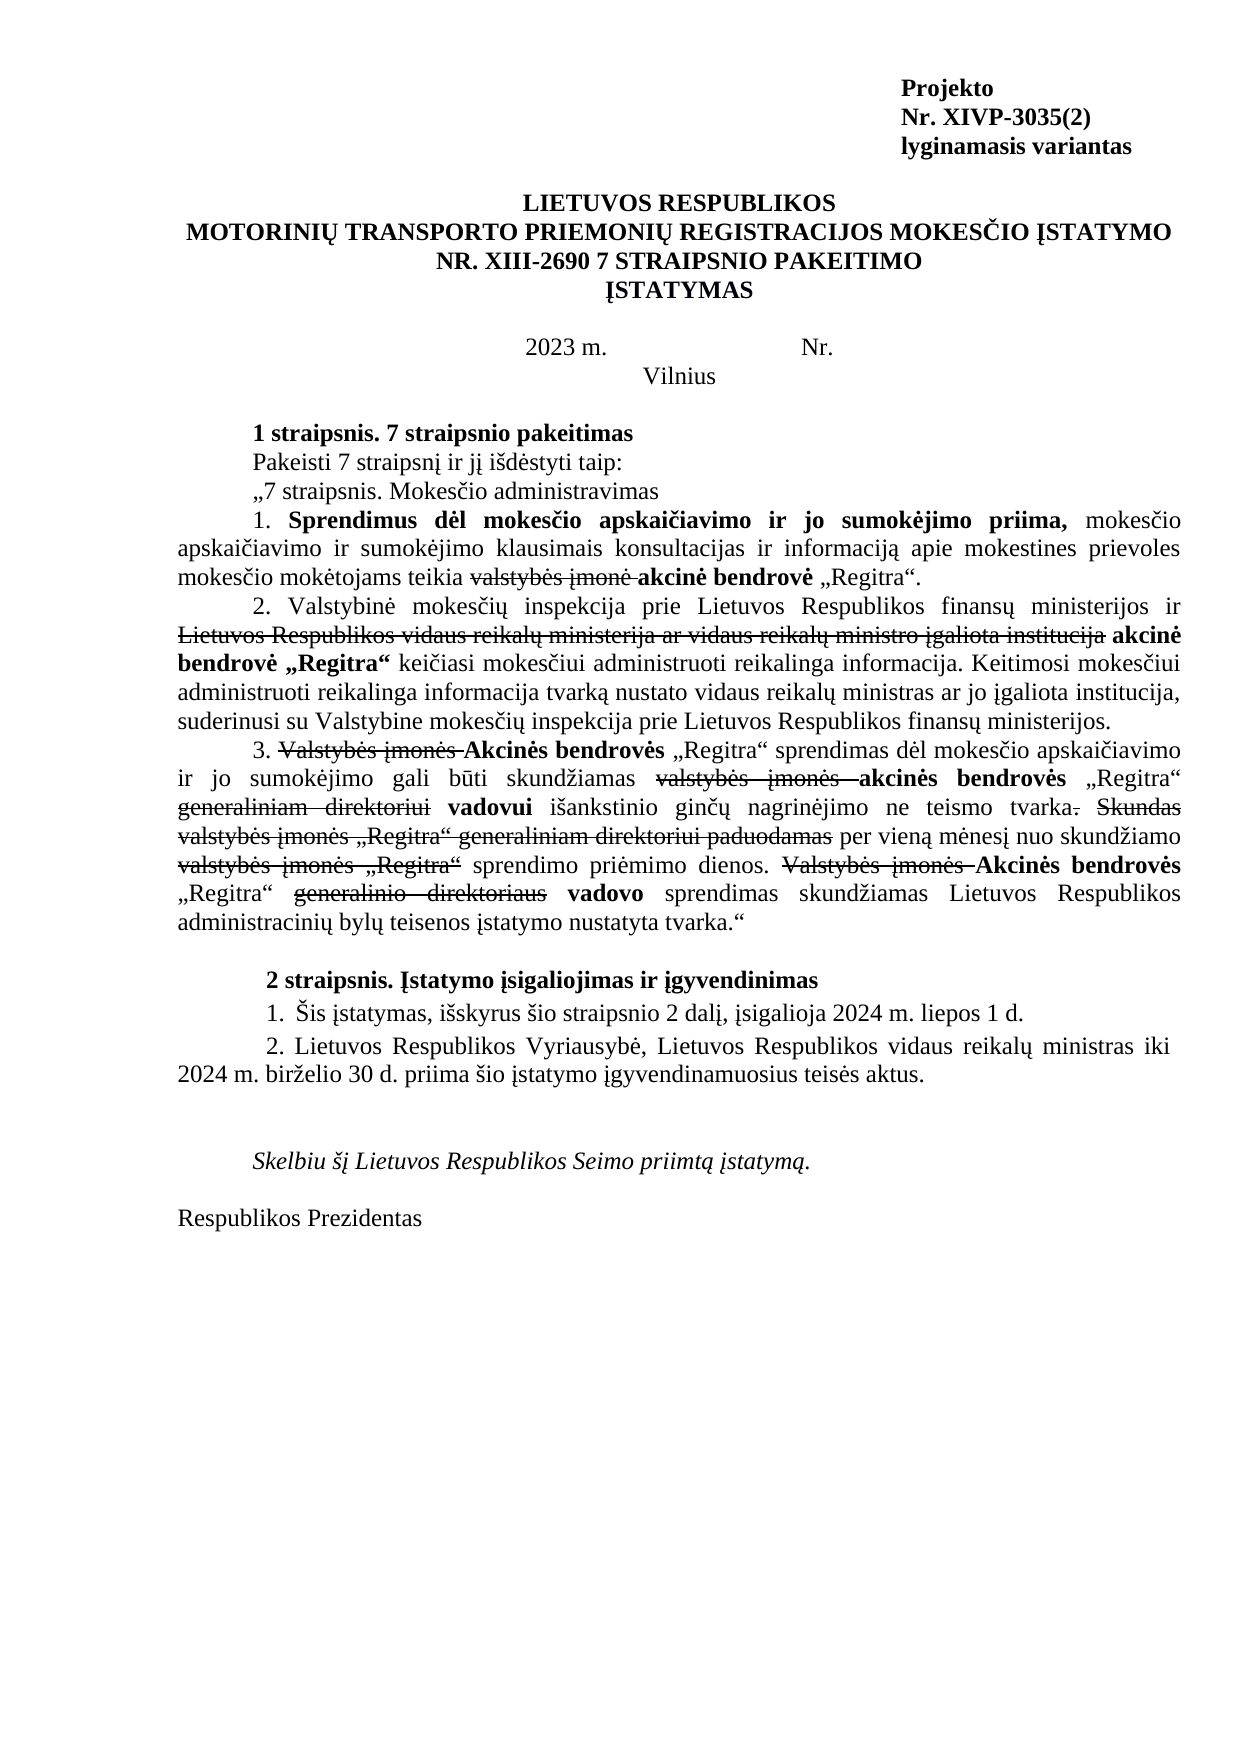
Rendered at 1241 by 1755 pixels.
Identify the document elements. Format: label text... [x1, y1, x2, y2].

text 1. Sprendimus dėl mokesčio apskaičiavimo ir jo sumokėjimo priima, mokesčio apskaičiavimo ir sumokėjimo klausimais konsultacijas ir informaciją apie mokestines prievoles mokesčio mokėtojams teikia valstybės įmonė akcinė bendrovė „Regitra“. [177, 505, 1181, 591]
text Nr. XIVP-3035(2) [901, 102, 1181, 131]
text Pakeisti 7 straipsnį ir jį išdėstyti taip: [177, 447, 1181, 476]
text 2. Valstybinė mokesčių inspekcija prie Lietuvos Respublikos finansų ministerijos ir Lietuvos Respublikos vidaus reikalų ministerija ar vidaus reikalų ministro įgaliota institucija akcinė bendrovė „Regitra“ keičiasi mokesčiui administruoti reikalinga informacija. Keitimosi mokesčiui administruoti reikalinga informacija tvarką nustato vidaus reikalų ministras ar jo įgaliota institucija, suderinusi su Valstybine mokesčių inspekcija prie Lietuvos Respublikos finansų ministerijos. [177, 591, 1181, 735]
text Skelbiu šį Lietuvos Respublikos Seimo priimtą įstatymą. [177, 1146, 1181, 1174]
text Vilnius [177, 361, 1181, 390]
text 3. Valstybės įmonės Akcinės bendrovės „Regitra“ sprendimas dėl mokesčio apskaičiavimo ir jo sumokėjimo gali būti skundžiamas valstybės įmonės akcinės bendrovės „Regitra“ generaliniam direktoriui vadovui išankstinio ginčų nagrinėjimo ne teismo tvarka. Skundas valstybės įmonės „Regitra“ generaliniam direktoriui paduodamas per vieną mėnesį nuo skundžiamo valstybės įmonės „Regitra“ sprendimo priėmimo dienos. Valstybės įmonės Akcinės bendrovės „Regitra“ generalinio direktoriaus vadovo sprendimas skundžiamas Lietuvos Respublikos administracinių bylų teisenos įstatymo nustatyta tvarka.“ [177, 735, 1181, 936]
text lyginamasis variantas [901, 131, 1181, 160]
text 2023 m. Nr. [177, 332, 1181, 361]
text LIETUVOS RESPUBLIKOS [177, 188, 1181, 217]
text „7 straipsnis. Mokesčio administravimas [177, 476, 1181, 505]
text MOTORINIŲ TRANSPORTO PRIEMONIŲ REGISTRACIJOS MOKESČIO ĮSTATYMO NR. XIII-2690 7 STRAIPSNIO PAKEITIMO [177, 217, 1181, 275]
text 1. Šis įstatymas, išskyrus šio straipsnio 2 dalį, įsigalioja 2024 m. liepos 1 d. [177, 998, 1181, 1027]
text 2. Lietuvos Respublikos Vyriausybė, Lietuvos Respublikos vidaus reikalų ministras iki 2024 m. birželio 30 d. priima šio įstatymo įgyvendinamuosius teisės aktus. [177, 1031, 1181, 1088]
text Projekto [901, 73, 1181, 102]
text ĮSTATYMAS [177, 275, 1181, 303]
text 2 straipsnis. Įstatymo įsigaliojimas ir įgyvendinimas [177, 965, 1181, 993]
text Respublikos Prezidentas [177, 1203, 1181, 1232]
text 1 straipsnis. 7 straipsnio pakeitimas [177, 418, 1181, 447]
